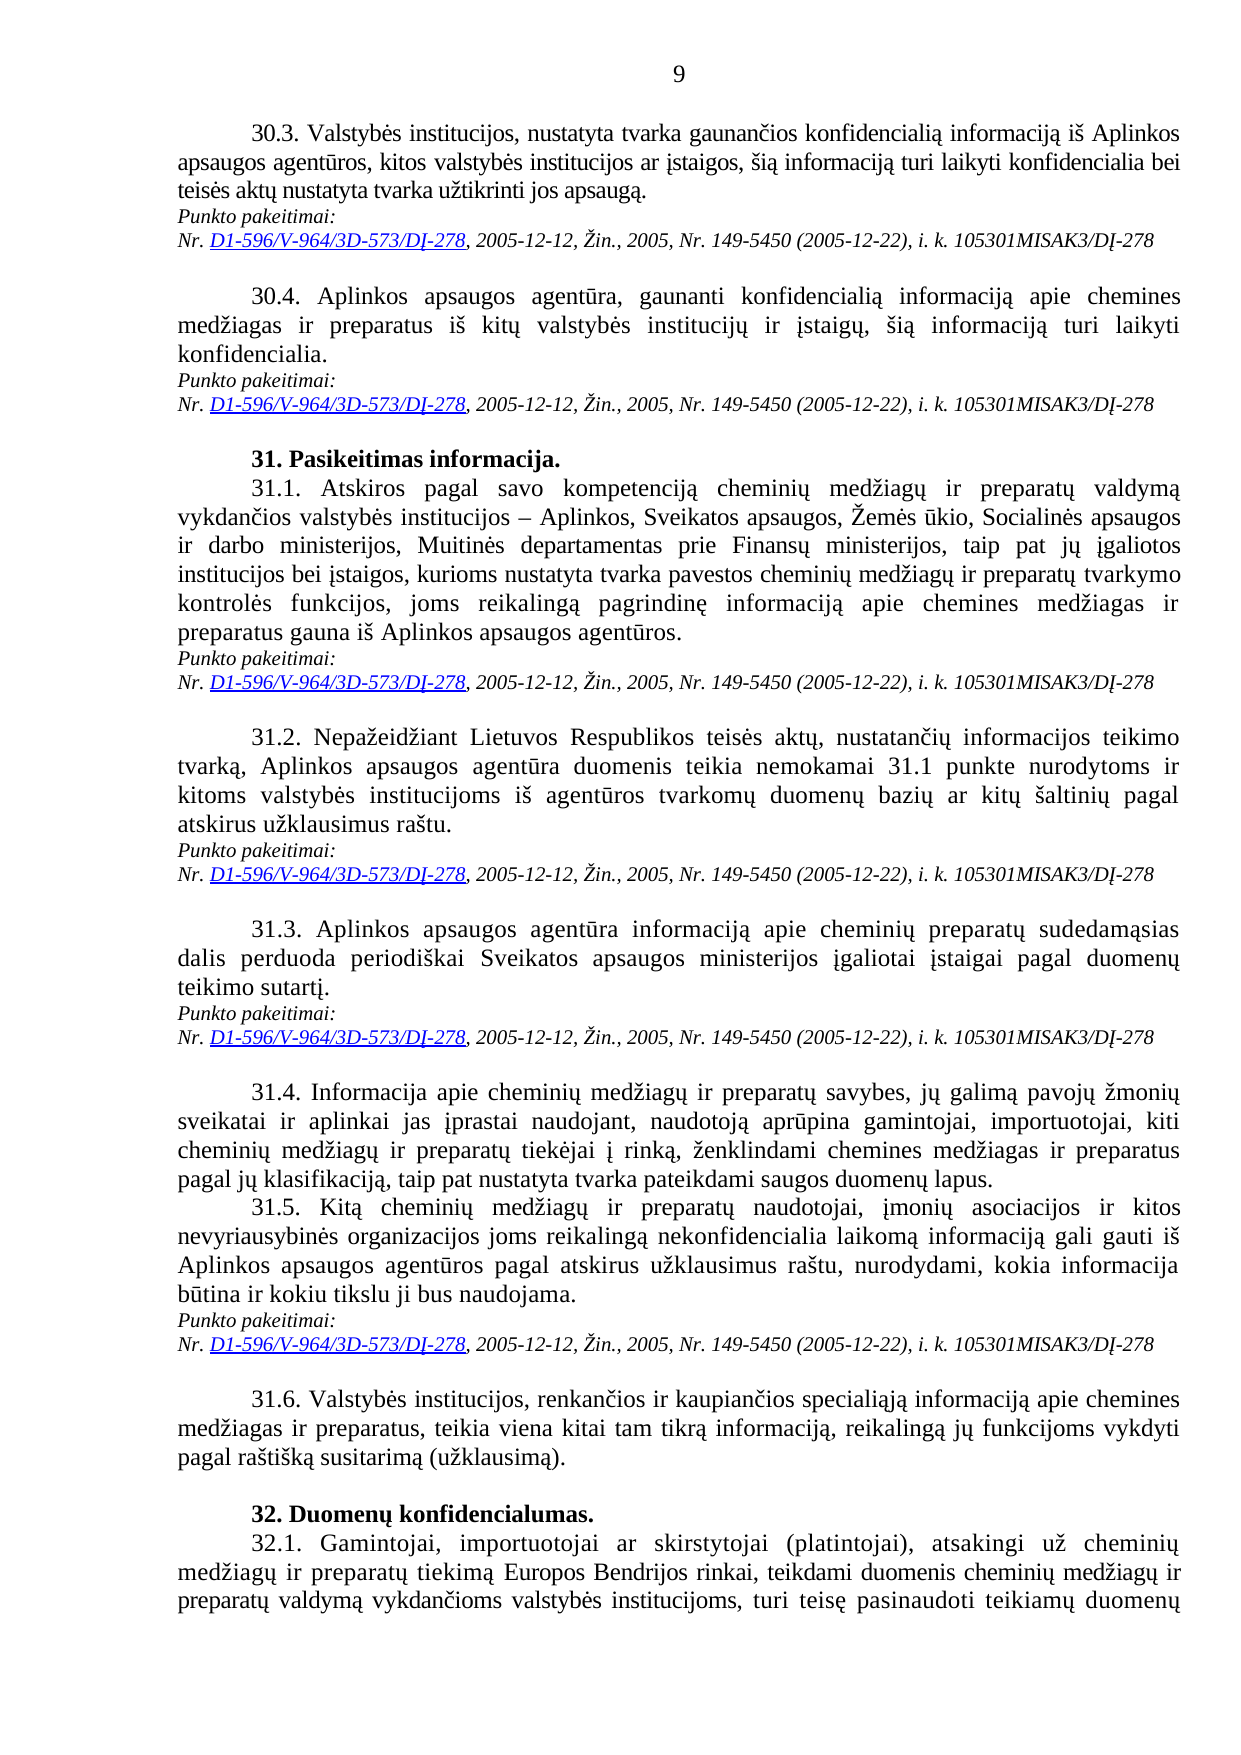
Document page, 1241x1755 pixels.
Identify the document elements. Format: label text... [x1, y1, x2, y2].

text Punkto pakeitimai: [177, 837, 1181, 862]
text Punkto pakeitimai: [177, 367, 1181, 392]
text 31.3. Aplinkos apsaugos agentūra informaciją apie cheminių preparatų sudedamąsias dalis perduoda periodiškai Sveikatos apsaugos ministerijos įgaliotai įstaigai pagal duomenų teikimo sutartį. [177, 914, 1181, 1001]
text Nr. D1-596/V-964/3D-573/DĮ-278, 2005-12-12, Žin., 2005, Nr. 149-5450 (2005-12-22), i. k. 105301MISAK3/DĮ-278 [177, 862, 1181, 886]
text 32. Duomenų konfidencialumas. [177, 1499, 1181, 1528]
text Nr. D1-596/V-964/3D-573/DĮ-278, 2005-12-12, Žin., 2005, Nr. 149-5450 (2005-12-22), i. k. 105301MISAK3/DĮ-278 [177, 1025, 1181, 1049]
text 31.4. Informacija apie cheminių medžiagų ir preparatų savybes, jų galimą pavojų žmonių sveikatai ir aplinkai jas įprastai naudojant, naudotoją aprūpina gamintojai, importuotojai, kiti cheminių medžiagų ir preparatų tiekėjai į rinką, ženklindami chemines medžiagas ir preparatus pagal jų klasifikaciją, taip pat nustatyta tvarka pateikdami saugos duomenų lapus. [177, 1077, 1181, 1192]
text Punkto pakeitimai: [177, 1307, 1181, 1332]
text 31.1. Atskiros pagal savo kompetenciją cheminių medžiagų ir preparatų valdymą vykdančios valstybės institucijos – Aplinkos, Sveikatos apsaugos, Žemės ūkio, Socialinės apsaugos ir darbo ministerijos, Muitinės departamentas prie Finansų ministerijos, taip pat jų įgaliotos institucijos bei įstaigos, kurioms nustatyta tvarka pavestos cheminių medžiagų ir preparatų tvarkymo kontrolės funkcijos, joms reikalingą pagrindinę informaciją apie chemines medžiagas ir preparatus gauna iš Aplinkos apsaugos agentūros. [177, 473, 1181, 646]
text Punkto pakeitimai: [177, 1001, 1181, 1025]
text 31.2. Nepažeidžiant Lietuvos Respublikos teisės aktų, nustatančių informacijos teikimo tvarką, Aplinkos apsaugos agentūra duomenis teikia nemokamai 31.1 punkte nurodytoms ir kitoms valstybės institucijoms iš agentūros tvarkomų duomenų bazių ar kitų šaltinių pagal atskirus užklausimus raštu. [177, 722, 1181, 837]
text Nr. D1-596/V-964/3D-573/DĮ-278, 2005-12-12, Žin., 2005, Nr. 149-5450 (2005-12-22), i. k. 105301MISAK3/DĮ-278 [177, 228, 1181, 252]
text 31. Pasikeitimas informacija. [177, 444, 1181, 473]
text Punkto pakeitimai: [177, 204, 1181, 228]
text Nr. D1-596/V-964/3D-573/DĮ-278, 2005-12-12, Žin., 2005, Nr. 149-5450 (2005-12-22), i. k. 105301MISAK3/DĮ-278 [177, 392, 1181, 416]
text 30.4. Aplinkos apsaugos agentūra, gaunanti konfidencialią informaciją apie chemines medžiagas ir preparatus iš kitų valstybės institucijų ir įstaigų, šią informaciją turi laikyti konfidencialia. [177, 281, 1181, 367]
text Punkto pakeitimai: [177, 646, 1181, 670]
text 31.5. Kitą cheminių medžiagų ir preparatų naudotojai, įmonių asociacijos ir kitos nevyriausybinės organizacijos joms reikalingą nekonfidencialia laikomą informaciją gali gauti iš Aplinkos apsaugos agentūros pagal atskirus užklausimus raštu, nurodydami, kokia informacija būtina ir kokiu tikslu ji bus naudojama. [177, 1192, 1181, 1307]
text Nr. D1-596/V-964/3D-573/DĮ-278, 2005-12-12, Žin., 2005, Nr. 149-5450 (2005-12-22), i. k. 105301MISAK3/DĮ-278 [177, 1332, 1181, 1356]
text 32.1. Gamintojai, importuotojai ar skirstytojai (platintojai), atsakingi už cheminių medžiagų ir preparatų tiekimą Europos Bendrijos rinkai, teikdami duomenis cheminių medžiagų ir preparatų valdymą vykdančioms valstybės institucijoms, turi teisę pasinaudoti teikiamų duomenų [177, 1528, 1181, 1614]
text 30.3. Valstybės institucijos, nustatyta tvarka gaunančios konfidencialią informaciją iš Aplinkos apsaugos agentūros, kitos valstybės institucijos ar įstaigos, šią informaciją turi laikyti konfidencialia bei teisės aktų nustatyta tvarka užtikrinti jos apsaugą. [177, 118, 1181, 204]
text Nr. D1-596/V-964/3D-573/DĮ-278, 2005-12-12, Žin., 2005, Nr. 149-5450 (2005-12-22), i. k. 105301MISAK3/DĮ-278 [177, 670, 1181, 694]
text 31.6. Valstybės institucijos, renkančios ir kaupiančios specialiąją informaciją apie chemines medžiagas ir preparatus, teikia viena kitai tam tikrą informaciją, reikalingą jų funkcijoms vykdyti pagal raštišką susitarimą (užklausimą). [177, 1384, 1181, 1471]
